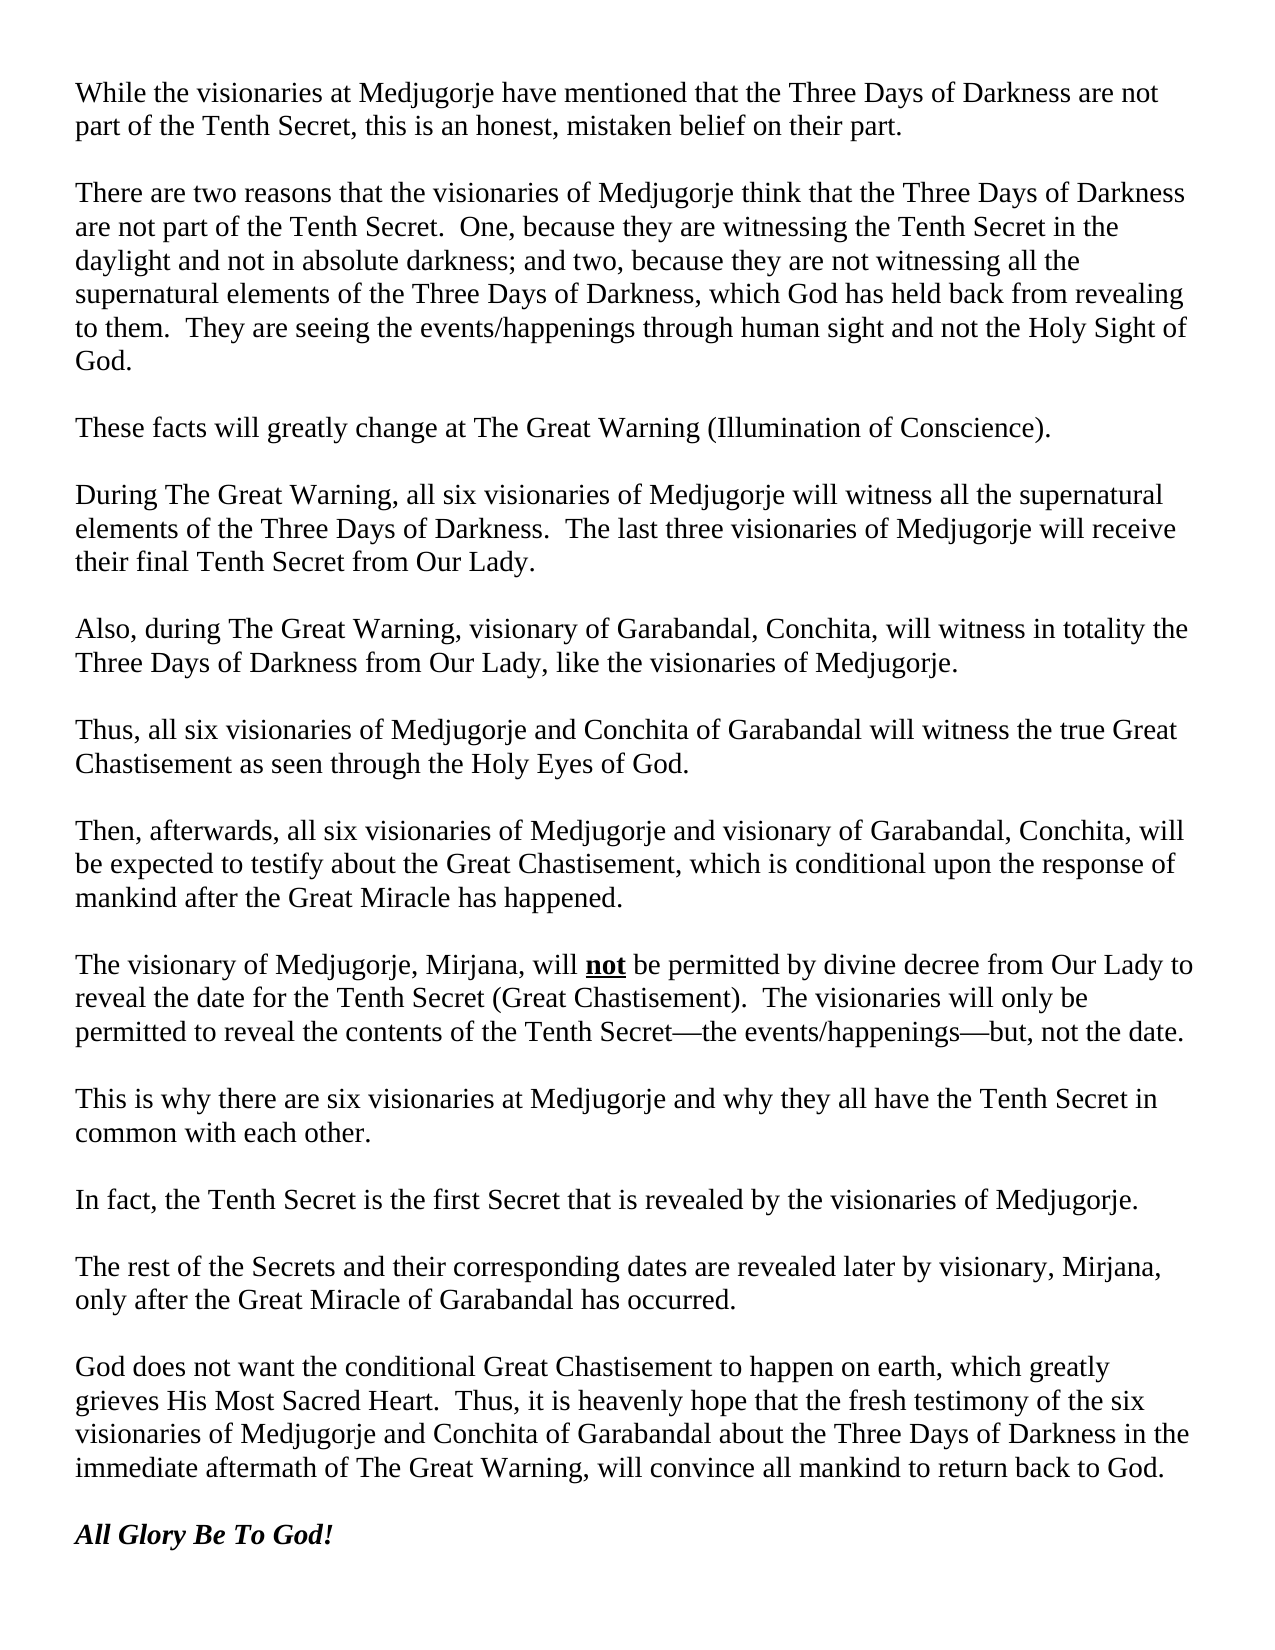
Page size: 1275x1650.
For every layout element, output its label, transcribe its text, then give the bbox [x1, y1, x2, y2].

text Also, during The Great Warning, visionary of Garabandal, Conchita, will witness in totality the Three Days of Darkness from Our Lady, like the visionaries of Medjugorje. [75, 612, 1200, 679]
text During The Great Warning, all six visionaries of Medjugorje will witness all the supernatural elements of the Three Days of Darkness. The last three visionaries of Medjugorje will receive their final Tenth Secret from Our Lady. [75, 477, 1200, 578]
text In fact, the Tenth Secret is the first Secret that is revealed by the visionaries of Medjugorje. [75, 1182, 1200, 1215]
text The rest of the Secrets and their corresponding dates are revealed later by visionary, Mirjana, only after the Great Miracle of Garabandal has occurred. [75, 1249, 1200, 1316]
text Thus, all six visionaries of Medjugorje and Conchita of Garabandal will witness the true Great Chastisement as seen through the Holy Eyes of God. [75, 712, 1200, 779]
text God does not want the conditional Great Chastisement to happen on earth, which greatly grieves His Most Sacred Heart. Thus, it is heavenly hope that the fresh testimony of the six visionaries of Medjugorje and Conchita of Garabandal about the Three Days of Darkness in the immediate aftermath of The Great Warning, will convince all mankind to return back to God. [75, 1349, 1200, 1484]
text Then, afterwards, all six visionaries of Medjugorje and visionary of Garabandal, Conchita, will be expected to testify about the Great Chastisement, which is conditional upon the response of mankind after the Great Miracle has happened. [75, 813, 1200, 913]
text While the visionaries at Medjugorje have mentioned that the Three Days of Darkness are not part of the Tenth Secret, this is an honest, mistaken belief on their part. [75, 75, 1200, 142]
text These facts will greatly change at The Great Warning (Illumination of Conscience). [75, 410, 1200, 444]
text The visionary of Medjugorje, Mirjana, will not be permitted by divine decree from Our Lady to reveal the date for the Tenth Secret (Great Chastisement). The visionaries will only be permitted to reveal the contents of the Tenth Secret—the events/happenings—but, not the date. [75, 947, 1200, 1048]
text This is why there are six visionaries at Medjugorje and why they all have the Tenth Secret in common with each other. [75, 1081, 1200, 1148]
text All Glory Be To God! [75, 1517, 1200, 1551]
text There are two reasons that the visionaries of Medjugorje think that the Three Days of Darkness are not part of the Tenth Secret. One, because they are witnessing the Tenth Secret in the daylight and not in absolute darkness; and two, because they are not witnessing all the supernatural elements of the Three Days of Darkness, which God has held back from revealing to them. They are seeing the events/happenings through human sight and not the Holy Sight of God. [75, 176, 1200, 377]
